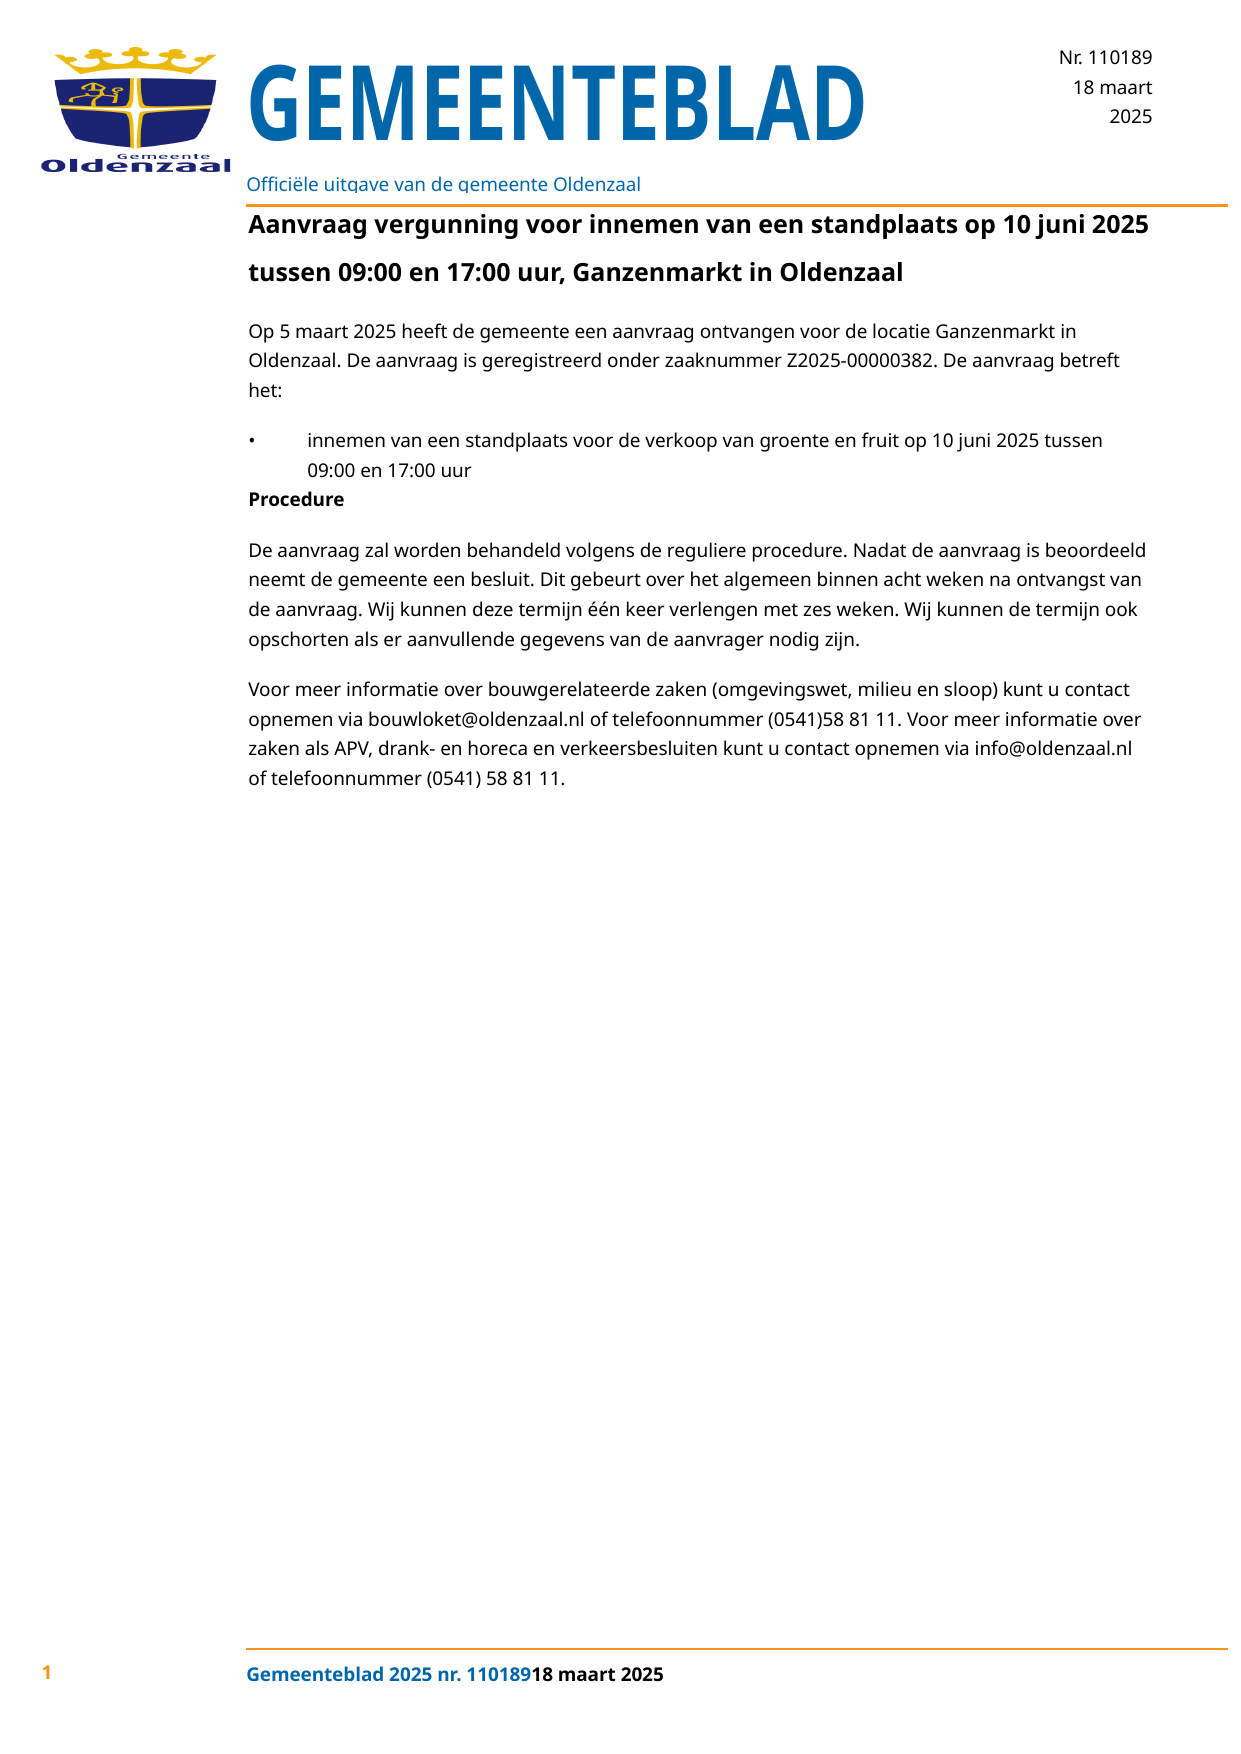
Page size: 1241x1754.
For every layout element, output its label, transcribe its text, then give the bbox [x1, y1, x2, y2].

list innemen van een standplaats voor de verkoop van groente en fruit op 10 juni 2025 tussen 09:00 en 17:00 uur [248, 427, 1152, 483]
text De aanvraag zal worden behandeld volgens de reguliere procedure. Nadat de aanvraag is beoordeeld neemt de gemeente een besluit. Dit gebeurt over het algemeen binnen acht weken na ontvangst van de aanvraag. Wij kunnen deze termijn één keer verlengen met zes weken. Wij kunnen de termijn ook opschorten als er aanvullende gegevens van de aanvrager nodig zijn. [248, 537, 1152, 652]
text Procedure [248, 487, 1152, 512]
text Op 5 maart 2025 heeft de gemeente een aanvraag ontvangen voor de locatie Ganzenmarkt in Oldenzaal. De aanvraag is geregistreerd onder zaaknummer Z2025-00000382. De aanvraag betreft het: [248, 318, 1152, 403]
text Voor meer informatie over bouwgerelateerde zaken (omgevingswet, milieu en sloop) kunt u contact opnemen via bouwloket@oldenzaal.nl of telefoonnummer (0541)58 81 11. Voor meer informatie over zaken als APV, drank- en horeca en verkeersbesluiten kunt u contact opnemen via info@oldenzaal.nl of telefoonnummer (0541) 58 81 11. [248, 676, 1152, 791]
picture [41, 47, 231, 172]
text Aanvraag vergunning voor innemen van een standplaats op 10 juni 2025 tussen 09:00 en 17:00 uur, Ganzenmarkt in Oldenzaal [248, 207, 1152, 288]
